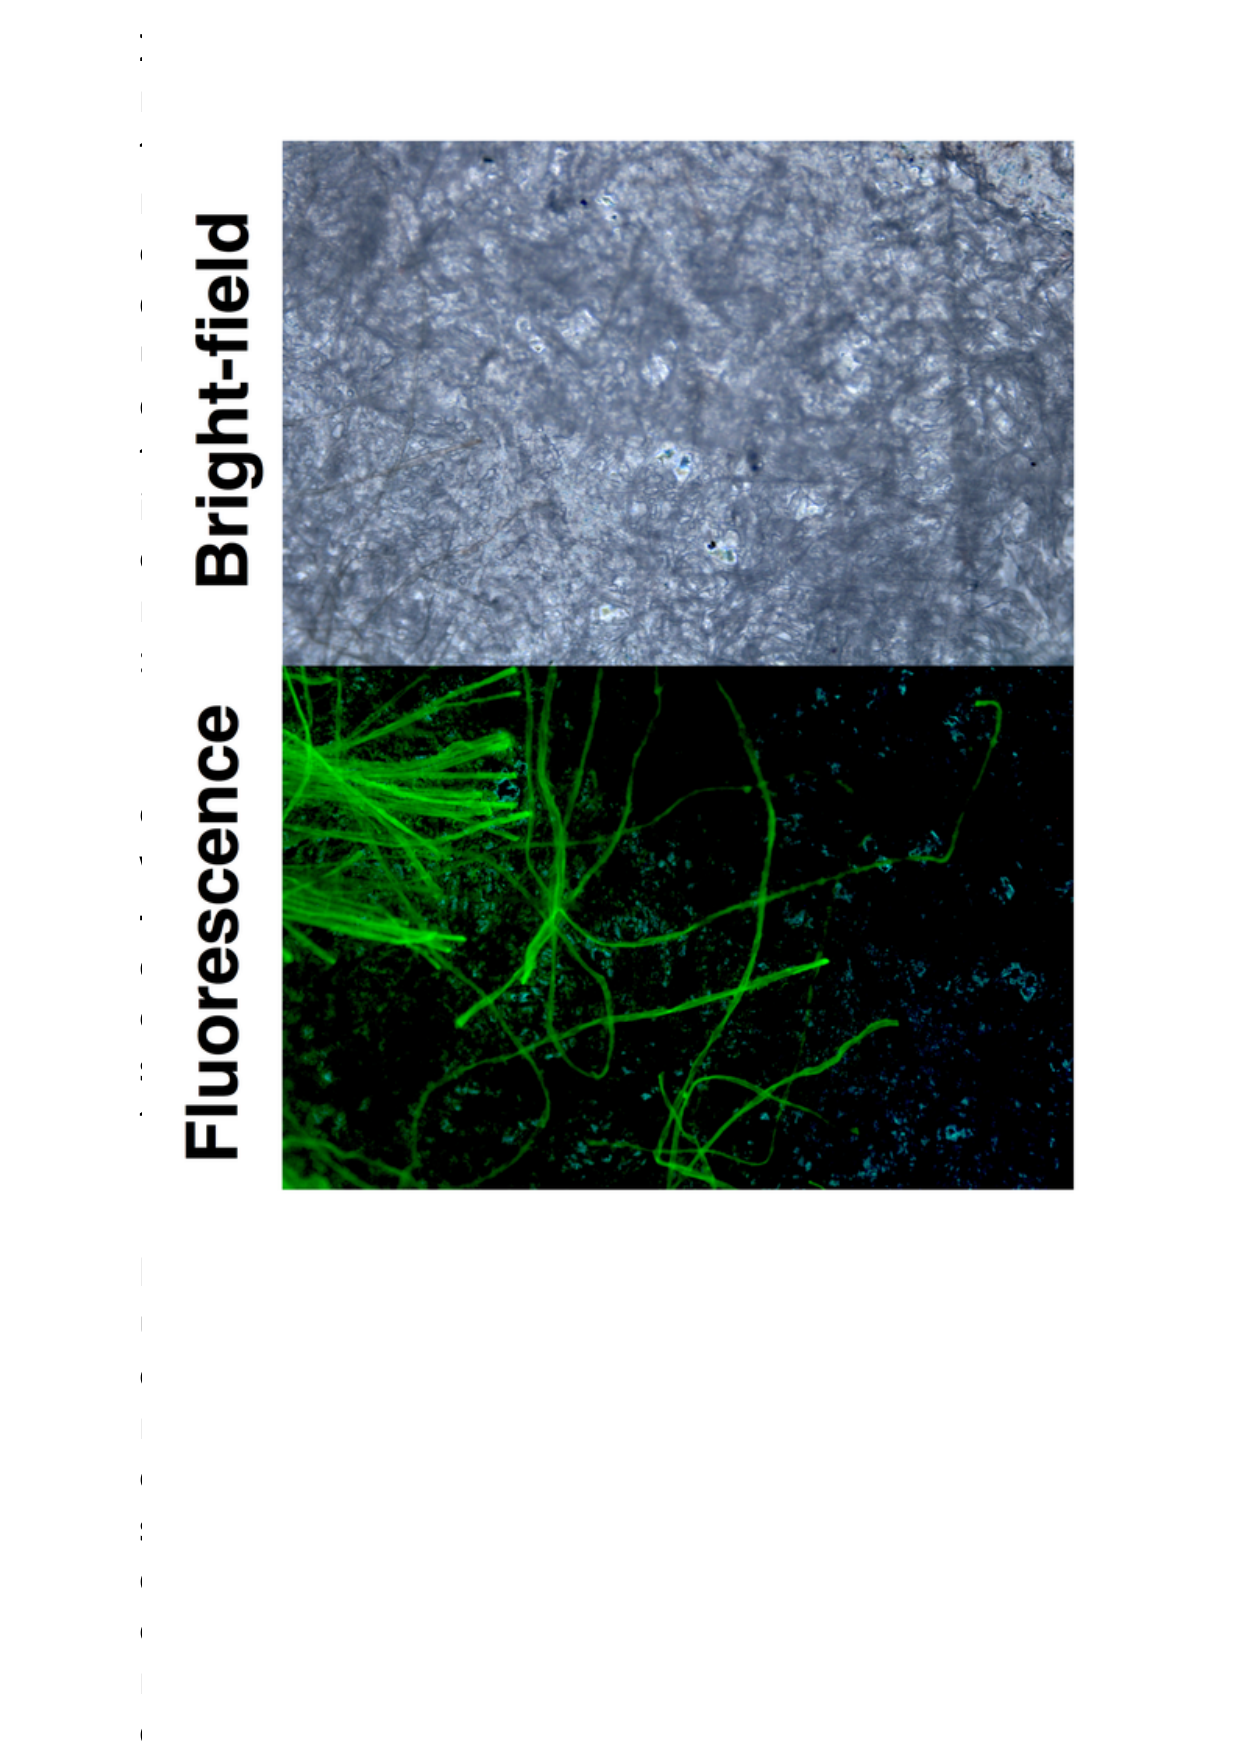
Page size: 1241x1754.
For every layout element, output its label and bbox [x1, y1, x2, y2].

picture [141, 118, 1102, 1209]
